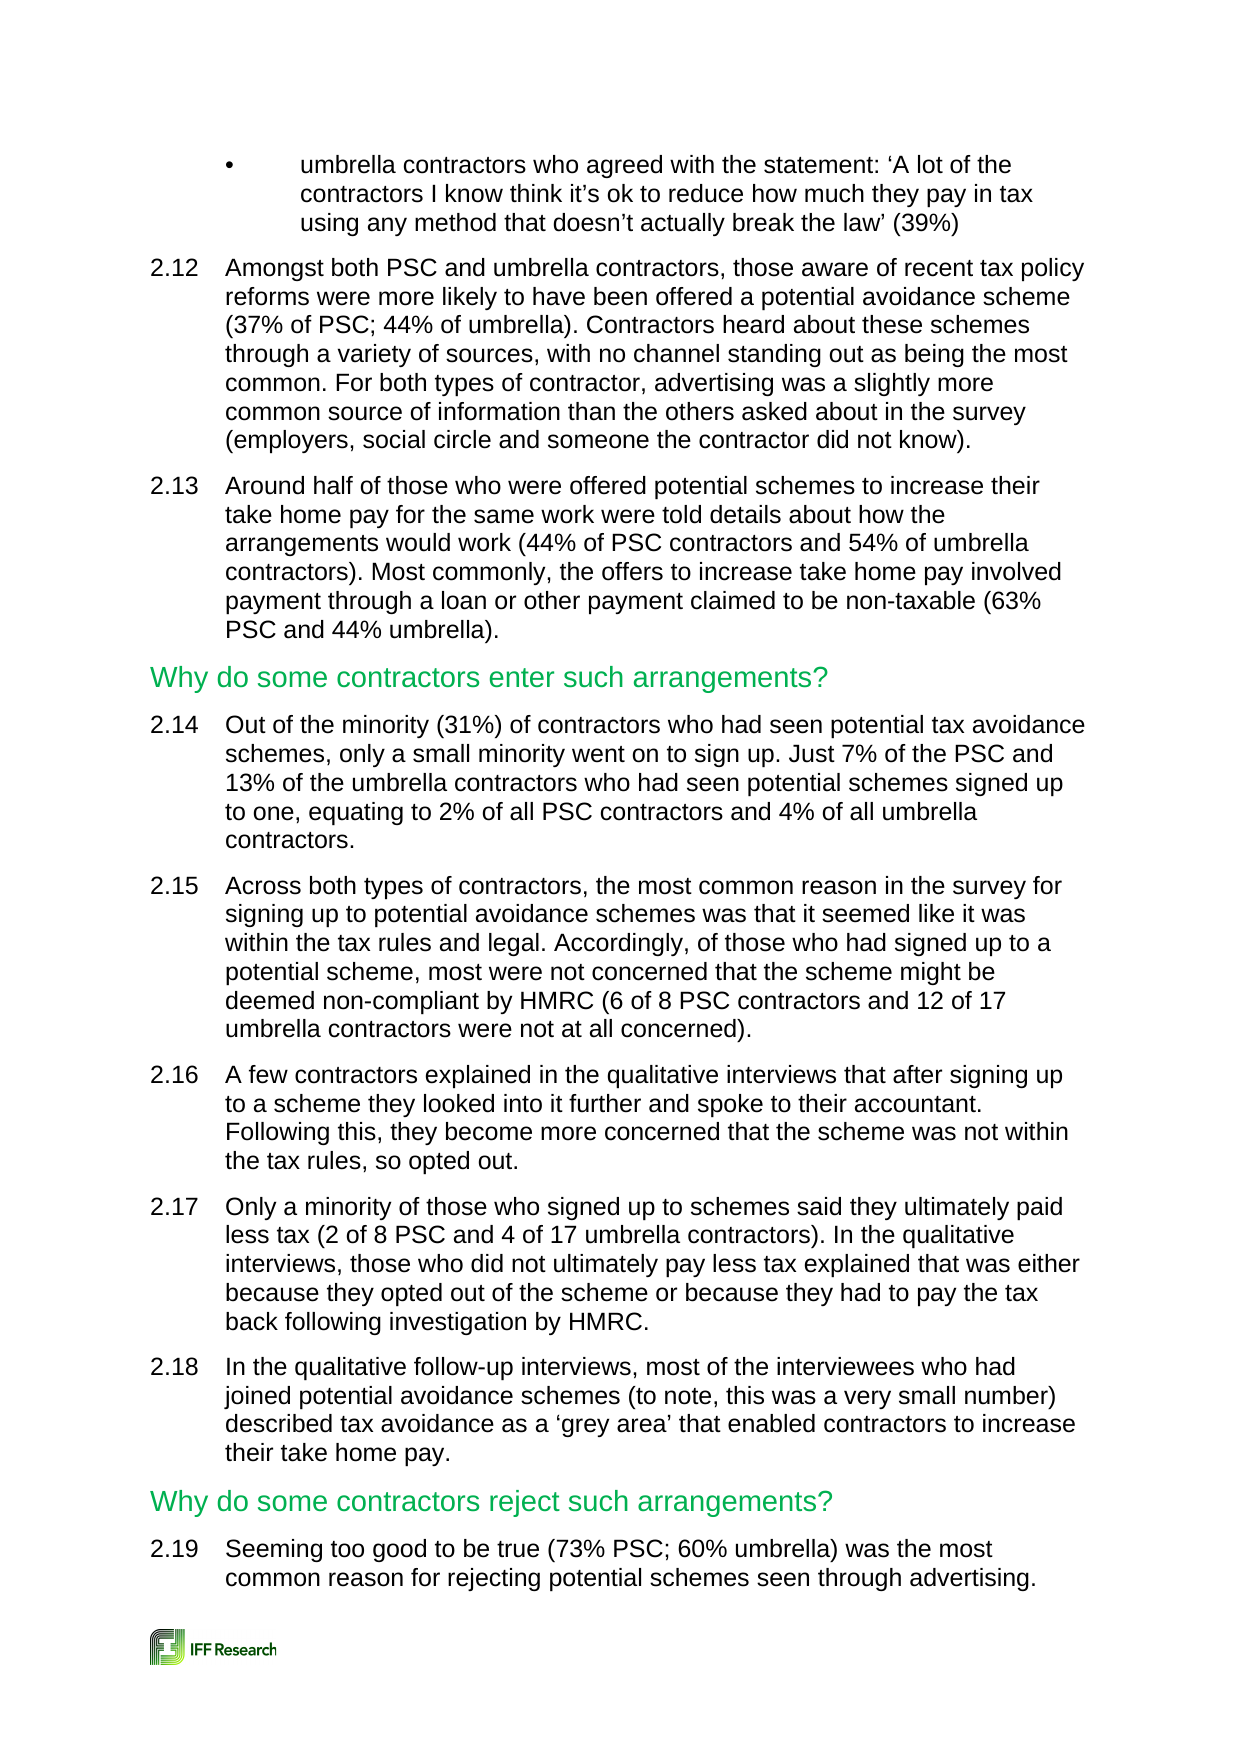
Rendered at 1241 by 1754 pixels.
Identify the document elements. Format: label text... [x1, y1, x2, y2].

text Why do some contractors reject such arrangements? [150, 1483, 1090, 1517]
text 2.14 Out of the minority (31%) of contractors who had seen potential tax avoidance schemes, only a small minority went on to sign up. Just 7% of the PSC and 13% of the umbrella contractors who had seen potential schemes signed up to one, equating to 2% of all PSC contractors and 4% of all umbrella contractors. [150, 710, 1090, 854]
text 2.17 Only a minority of those who signed up to schemes said they ultimately paid less tax (2 of 8 PSC and 4 of 17 umbrella contractors). In the qualitative interviews, those who did not ultimately pay less tax explained that was either because they opted out of the scheme or because they had to pay the tax back following investigation by HMRC. [150, 1191, 1090, 1335]
text 2.18 In the qualitative follow-up interviews, most of the interviewees who had joined potential avoidance schemes (to note, this was a very small number) described tax avoidance as a ‘grey area’ that enabled contractors to increase their take home pay. [150, 1352, 1090, 1467]
text 2.13 Around half of those who were offered potential schemes to increase their take home pay for the same work were told details about how the arrangements would work (44% of PSC contractors and 54% of umbrella contractors). Most commonly, the offers to increase take home pay involved payment through a loan or other payment claimed to be non-taxable (63% PSC and 44% umbrella). [150, 471, 1090, 643]
text 2.12 Amongst both PSC and umbrella contractors, those aware of recent tax policy reforms were more likely to have been offered a potential avoidance scheme (37% of PSC; 44% of umbrella). Contractors heard about these schemes through a variety of sources, with no channel standing out as being the most common. For both types of contractor, advertising was a slightly more common source of information than the others asked about in the survey (employers, social circle and someone the contractor did not know). [150, 253, 1090, 454]
text 2.19 Seeming too good to be true (73% PSC; 60% umbrella) was the most common reason for rejecting potential schemes seen through advertising. [150, 1534, 1090, 1591]
text Why do some contractors enter such arrangements? [150, 660, 1090, 693]
text 2.16 A few contractors explained in the qualitative interviews that after signing up to a scheme they looked into it further and spoke to their accountant. Following this, they become more concerned that the scheme was not within the tax rules, so opted out. [150, 1060, 1090, 1175]
text • umbrella contractors who agreed with the statement: ‘A lot of the contractors I know think it’s ok to reduce how much they pay in tax using any method that doesn’t actually break the law’ (39%) [225, 150, 1090, 236]
text 2.15 Across both types of contractors, the most common reason in the survey for signing up to potential avoidance schemes was that it seemed like it was within the tax rules and legal. Accordingly, of those who had signed up to a potential scheme, most were not concerned that the scheme might be deemed non-compliant by HMRC (6 of 8 PSC contractors and 12 of 17 umbrella contractors were not at all concerned). [150, 871, 1090, 1043]
